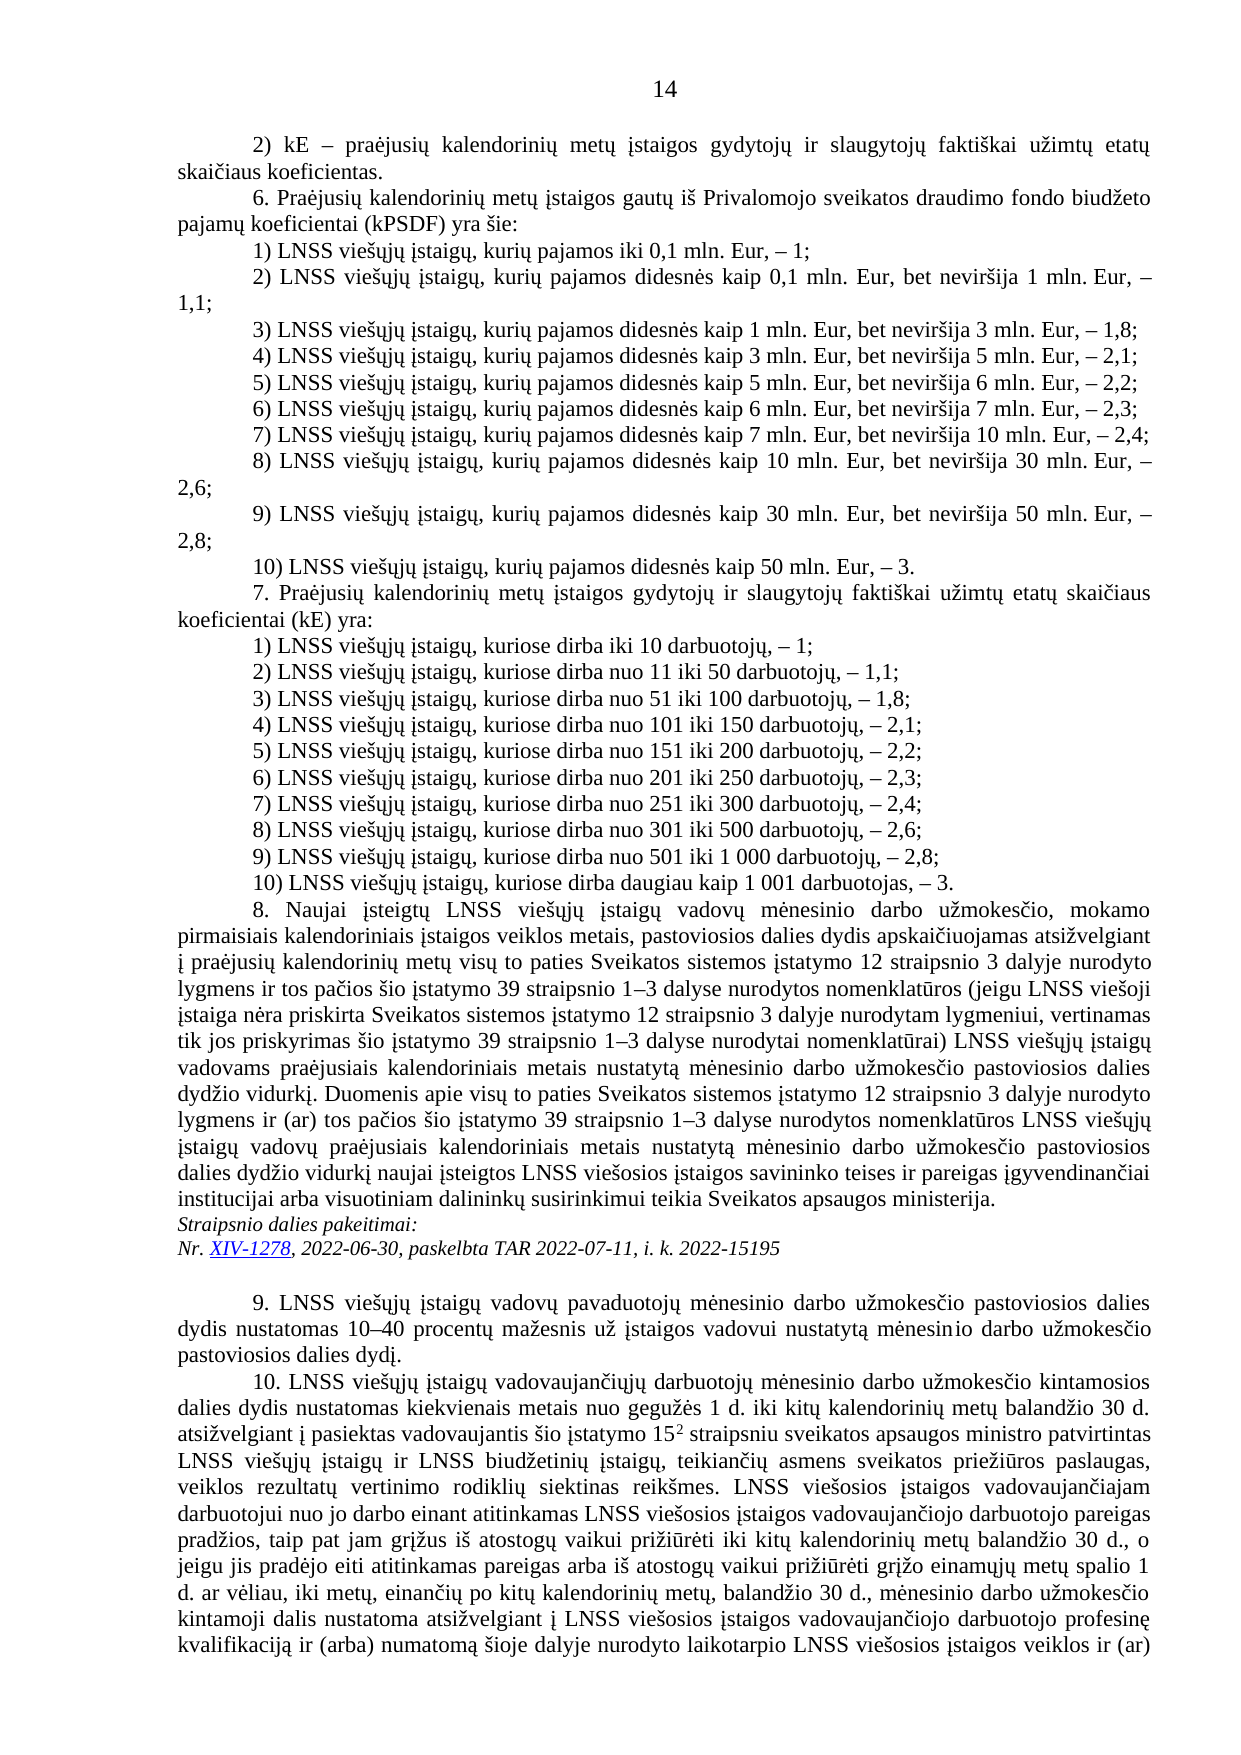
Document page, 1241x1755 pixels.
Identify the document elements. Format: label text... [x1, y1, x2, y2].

text 10) LNSS viešųjų įstaigų, kurių pajamos didesnės kaip 50 mln. Eur, – 3. [177, 553, 1152, 579]
text 3) LNSS viešųjų įstaigų, kuriose dirba nuo 51 iki 100 darbuotojų, – 1,8; [177, 685, 1152, 711]
text 8. Naujai įsteigtų LNSS viešųjų įstaigų vadovų mėnesinio darbo užmokesčio, mokamo pirmaisiais kalendoriniais įstaigos veiklos metais, pastoviosios dalies dydis apskaičiuojamas atsižvelgiant į praėjusių kalendorinių metų visų to paties Sveikatos sistemos įstatymo 12 straipsnio 3 dalyje nurodyto lygmens ir tos pačios šio įstatymo 39 straipsnio 1–3 dalyse nurodytos nomenklatūros (jeigu LNSS viešoji įstaiga nėra priskirta Sveikatos sistemos įstatymo 12 straipsnio 3 dalyje nurodytam lygmeniui, vertinamas tik jos priskyrimas šio įstatymo 39 straipsnio 1–3 dalyse nurodytai nomenklatūrai) LNSS viešųjų įstaigų vadovams praėjusiais kalendoriniais metais nustatytą mėnesinio darbo užmokesčio pastoviosios dalies dydžio vidurkį. Duomenis apie visų to paties Sveikatos sistemos įstatymo 12 straipsnio 3 dalyje nurodyto lygmens ir (ar) tos pačios šio įstatymo 39 straipsnio 1–3 dalyse nurodytos nomenklatūros LNSS viešųjų įstaigų vadovų praėjusiais kalendoriniais metais nustatytą mėnesinio darbo užmokesčio pastoviosios dalies dydžio vidurkį naujai įsteigtos LNSS viešosios įstaigos savininko teises ir pareigas įgyvendinančiai institucijai arba visuotiniam dalininkų susirinkimui teikia Sveikatos apsaugos ministerija. [177, 896, 1152, 1212]
text 2) LNSS viešųjų įstaigų, kurių pajamos didesnės kaip 0,1 mln. Eur, bet neviršija 1 mln. Eur, – 1,1; [177, 263, 1152, 316]
text 4) LNSS viešųjų įstaigų, kuriose dirba nuo 101 iki 150 darbuotojų, – 2,1; [177, 711, 1152, 737]
text 7) LNSS viešųjų įstaigų, kurių pajamos didesnės kaip 7 mln. Eur, bet neviršija 10 mln. Eur, – 2,4; [177, 421, 1152, 448]
text 3) LNSS viešųjų įstaigų, kurių pajamos didesnės kaip 1 mln. Eur, bet neviršija 3 mln. Eur, – 1,8; [177, 316, 1152, 342]
text 5) LNSS viešųjų įstaigų, kuriose dirba nuo 151 iki 200 darbuotojų, – 2,2; [177, 737, 1152, 764]
text 9) LNSS viešųjų įstaigų, kurių pajamos didesnės kaip 30 mln. Eur, bet neviršija 50 mln. Eur, – 2,8; [177, 500, 1152, 553]
text 9) LNSS viešųjų įstaigų, kuriose dirba nuo 501 iki 1 000 darbuotojų, – 2,8; [177, 843, 1152, 869]
text 8) LNSS viešųjų įstaigų, kurių pajamos didesnės kaip 10 mln. Eur, bet neviršija 30 mln. Eur, – 2,6; [177, 448, 1152, 500]
text 2) kE – praėjusių kalendorinių metų įstaigos gydytojų ir slaugytojų faktiškai užimtų etatų skaičiaus koeficientas. [177, 131, 1152, 184]
text 9. LNSS viešųjų įstaigų vadovų pavaduotojų mėnesinio darbo užmokesčio pastoviosios dalies dydis nustatomas 10–40 procentų mažesnis už įstaigos vadovui nustatytą mėnesinio darbo užmokesčio pastoviosios dalies dydį. [177, 1289, 1152, 1368]
text 10) LNSS viešųjų įstaigų, kuriose dirba daugiau kaip 1 001 darbuotojas, – 3. [177, 869, 1152, 896]
text 5) LNSS viešųjų įstaigų, kurių pajamos didesnės kaip 5 mln. Eur, bet neviršija 6 mln. Eur, – 2,2; [177, 368, 1152, 395]
text 10. LNSS viešųjų įstaigų vadovaujančiųjų darbuotojų mėnesinio darbo užmokesčio kintamosios dalies dydis nustatomas kiekvienais metais nuo gegužės 1 d. iki kitų kalendorinių metų balandžio 30 d. atsižvelgiant į pasiektas vadovaujantis šio įstatymo 152 straipsniu sveikatos apsaugos ministro patvirtintas LNSS viešųjų įstaigų ir LNSS biudžetinių įstaigų, teikiančių asmens sveikatos priežiūros paslaugas, veiklos rezultatų vertinimo rodiklių siektinas reikšmes. LNSS viešosios įstaigos vadovaujančiajam darbuotojui nuo jo darbo einant atitinkamas LNSS viešosios įstaigos vadovaujančiojo darbuotojo pareigas pradžios, taip pat jam grįžus iš atostogų vaikui prižiūrėti iki kitų kalendorinių metų balandžio 30 d., o jeigu jis pradėjo eiti atitinkamas pareigas arba iš atostogų vaikui prižiūrėti grįžo einamųjų metų spalio 1 d. ar vėliau, iki metų, einančių po kitų kalendorinių metų, balandžio 30 d., mėnesinio darbo užmokesčio kintamoji dalis nustatoma atsižvelgiant į LNSS viešosios įstaigos vadovaujančiojo darbuotojo profesinę kvalifikaciją ir (arba) numatomą šioje dalyje nurodyto laikotarpio LNSS viešosios įstaigos veiklos ir (ar) [177, 1368, 1152, 1658]
text 6) LNSS viešųjų įstaigų, kuriose dirba nuo 201 iki 250 darbuotojų, – 2,3; [177, 764, 1152, 790]
text 1) LNSS viešųjų įstaigų, kuriose dirba iki 10 darbuotojų, – 1; [177, 632, 1152, 658]
text 7. Praėjusių kalendorinių metų įstaigos gydytojų ir slaugytojų faktiškai užimtų etatų skaičiaus koeficientai (kE) yra: [177, 579, 1152, 632]
text 7) LNSS viešųjų įstaigų, kuriose dirba nuo 251 iki 300 darbuotojų, – 2,4; [177, 790, 1152, 817]
text 2) LNSS viešųjų įstaigų, kuriose dirba nuo 11 iki 50 darbuotojų, – 1,1; [177, 658, 1152, 685]
text 6) LNSS viešųjų įstaigų, kurių pajamos didesnės kaip 6 mln. Eur, bet neviršija 7 mln. Eur, – 2,3; [177, 395, 1152, 421]
text 6. Praėjusių kalendorinių metų įstaigos gautų iš Privalomojo sveikatos draudimo fondo biudžeto pajamų koeficientai (kPSDF) yra šie: [177, 184, 1152, 237]
text 1) LNSS viešųjų įstaigų, kurių pajamos iki 0,1 mln. Eur, – 1; [177, 237, 1152, 263]
text Nr. XIV-1278, 2022-06-30, paskelbta TAR 2022-07-11, i. k. 2022-15195 [177, 1236, 1152, 1260]
text Straipsnio dalies pakeitimai: [177, 1212, 1152, 1236]
text 4) LNSS viešųjų įstaigų, kurių pajamos didesnės kaip 3 mln. Eur, bet neviršija 5 mln. Eur, – 2,1; [177, 342, 1152, 368]
text 8) LNSS viešųjų įstaigų, kuriose dirba nuo 301 iki 500 darbuotojų, – 2,6; [177, 817, 1152, 843]
